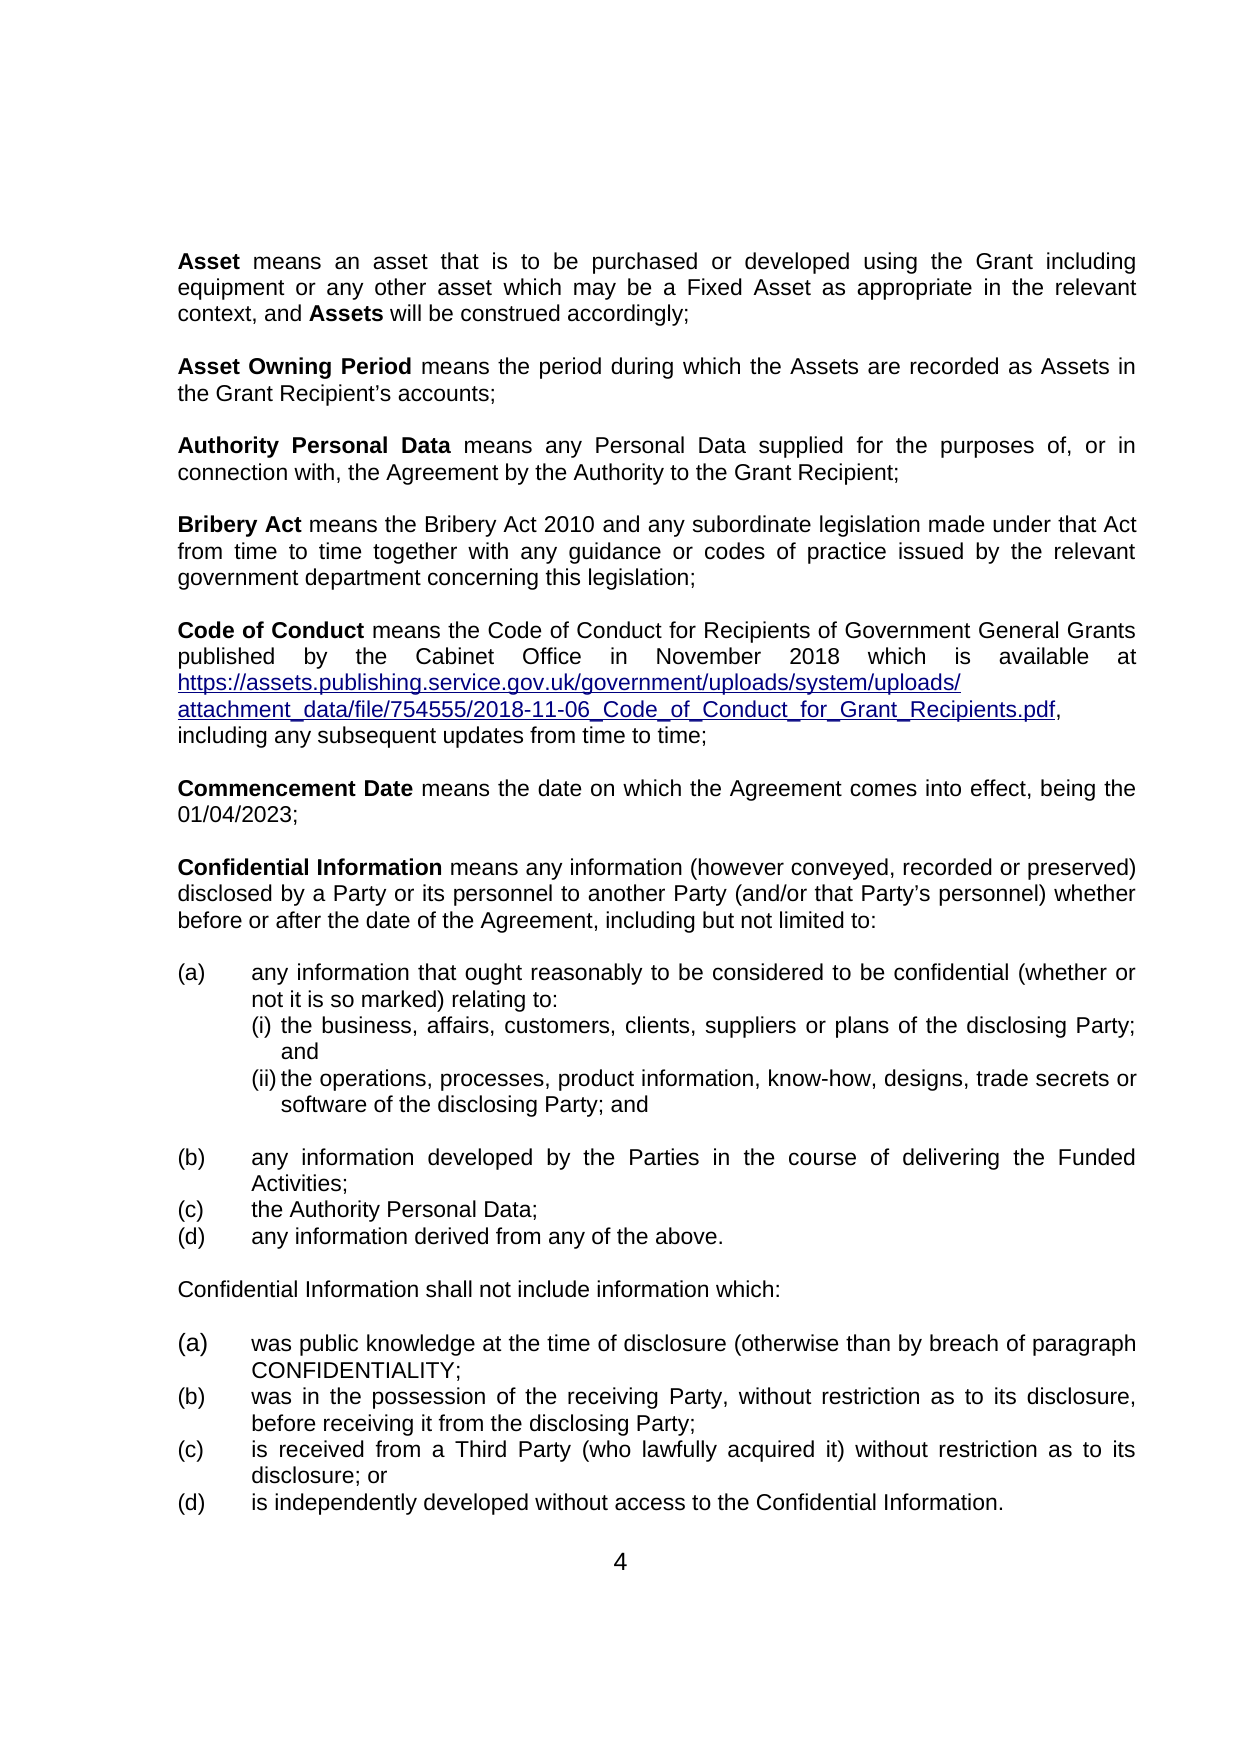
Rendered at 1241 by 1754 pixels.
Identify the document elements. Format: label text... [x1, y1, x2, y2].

text Bribery Act means the Bribery Act 2010 and any subordinate legislation made under that Act from time to time together with any guidance or codes of practice issued by the relevant government department concerning this legislation; [177, 511, 1137, 590]
list was in the possession of the receiving Party, without restriction as to its disclosure, before receiving it from the disclosing Party; [177, 1383, 1137, 1436]
list is received from a Third Party (who lawfully acquired it) without restriction as to its disclosure; or [177, 1436, 1137, 1489]
text Asset Owning Period means the period during which the Assets are recorded as Assets in the Grant Recipient’s accounts; [177, 353, 1137, 406]
text Confidential Information shall not include information which: [177, 1276, 1137, 1302]
text Confidential Information means any information (however conveyed, recorded or preserved) disclosed by a Party or its personnel to another Party (and/or that Party’s personnel) whether before or after the date of the Agreement, including but not limited to: [177, 854, 1137, 933]
list any information developed by the Parties in the course of delivering the Funded Activities; [177, 1144, 1137, 1196]
text Code of Conduct means the Code of Conduct for Recipients of Government General Grants published by the Cabinet Office in November 2018 which is available at https://assets.publishing.service.gov.uk/government/uploads/system/uploads/attachment_data/file/754555/2018-11-06_Code_of_Conduct_for_Grant_Recipients.pdf, including any subsequent updates from time to time; [177, 617, 1137, 748]
list is independently developed without access to the Confidential Information. [177, 1489, 1137, 1515]
list any information that ought reasonably to be considered to be confidential (whether or not it is so marked) relating to: [177, 959, 1137, 1012]
text Commencement Date means the date on which the Agreement comes into effect, being the 01/04/2023; [177, 775, 1137, 827]
list the Authority Personal Data; [177, 1196, 1137, 1223]
text Authority Personal Data means any Personal Data supplied for the purposes of, or in connection with, the Agreement by the Authority to the Grant Recipient; [177, 432, 1137, 485]
list was public knowledge at the time of disclosure (otherwise than by breach of paragraph 11; [177, 1328, 1137, 1383]
text (ii) the operations, processes, product information, know-how, designs, trade secrets or software of the disclosing Party; and [251, 1065, 1137, 1117]
list any information derived from any of the above. [177, 1223, 1137, 1249]
text Asset means an asset that is to be purchased or developed using the Grant including equipment or any other asset which may be a Fixed Asset as appropriate in the relevant context, and Assets will be construed accordingly; [177, 248, 1137, 327]
text (i) the business, affairs, customers, clients, suppliers or plans of the disclosing Party; and [251, 1012, 1137, 1065]
